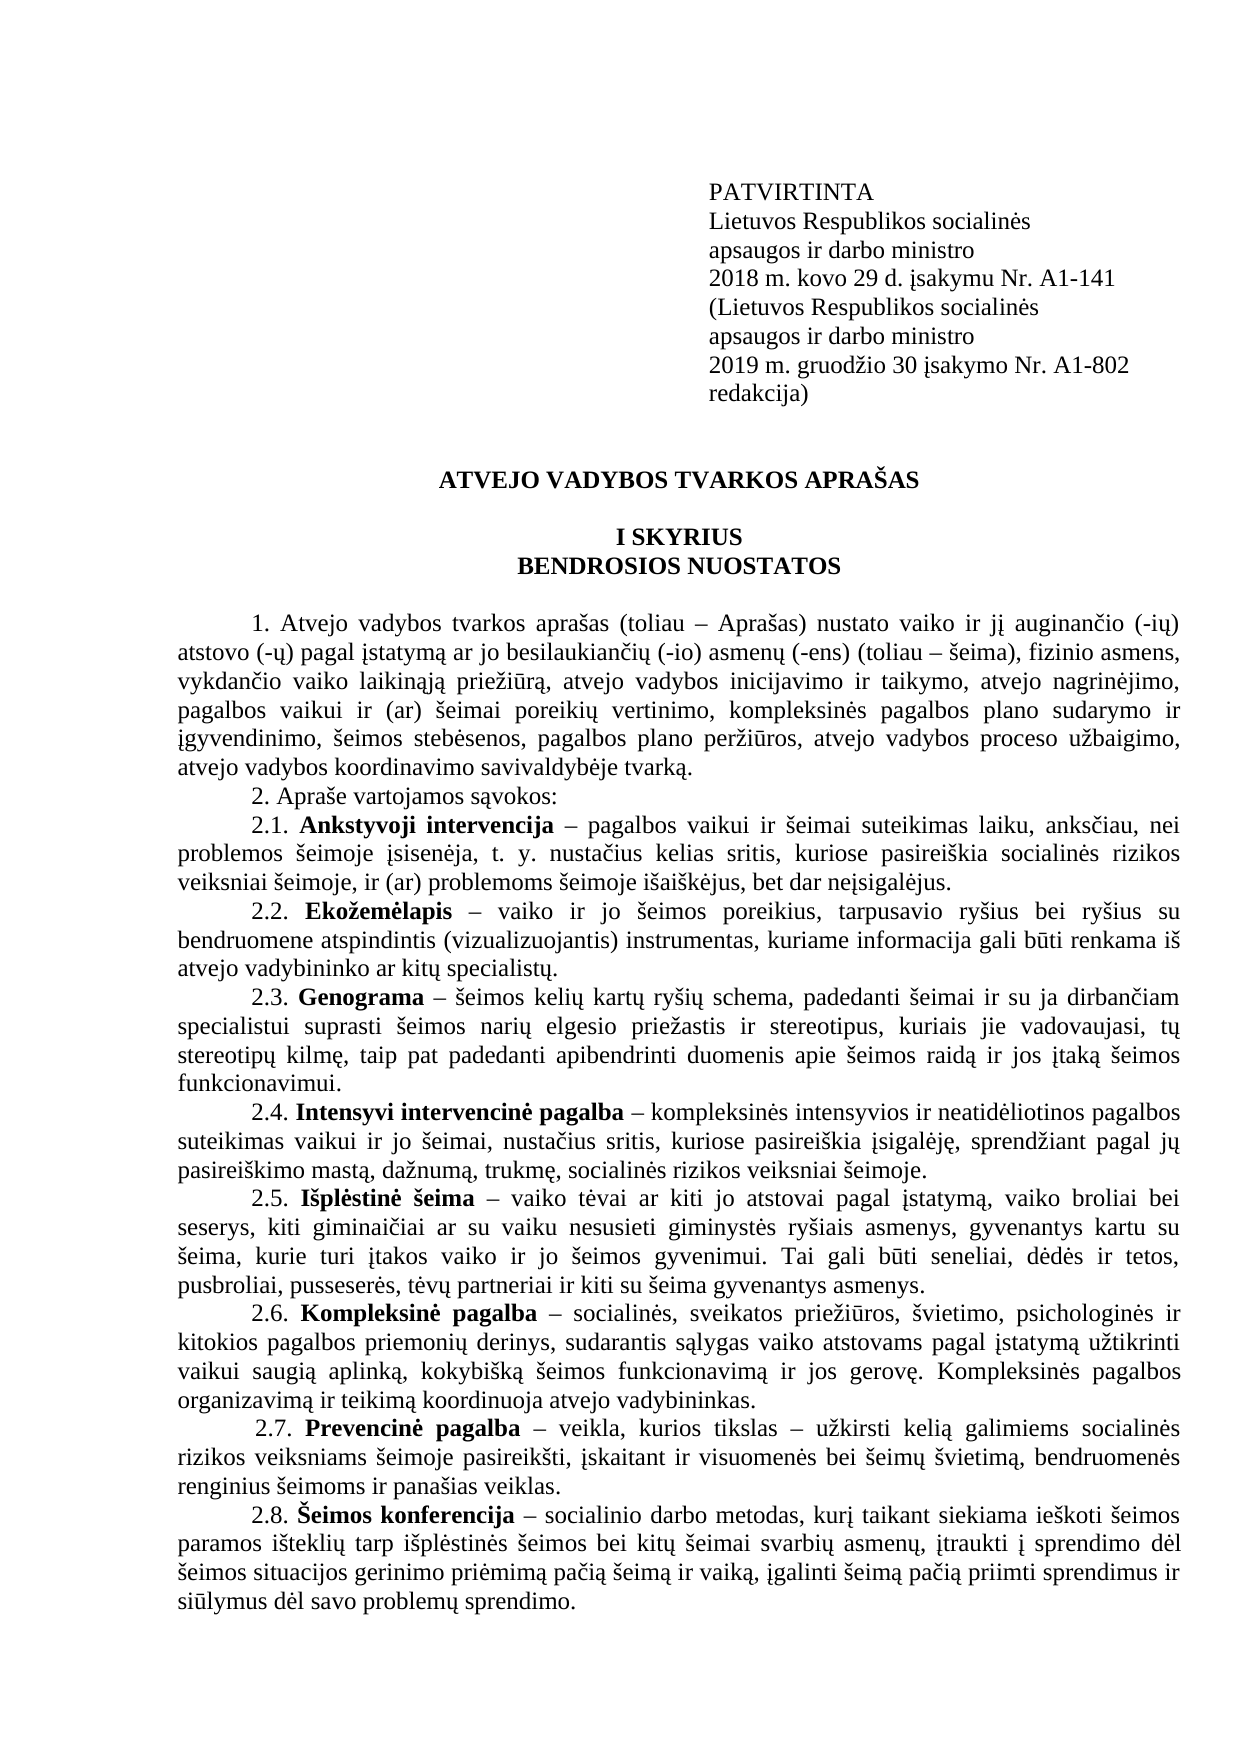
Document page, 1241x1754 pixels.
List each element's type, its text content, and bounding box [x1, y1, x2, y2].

text 2.3. Genograma – šeimos kelių kartų ryšių schema, padedanti šeimai ir su ja dirbančiam specialistui suprasti šeimos narių elgesio priežastis ir stereotipus, kuriais jie vadovaujasi, tų stereotipų kilmę, taip pat padedanti apibendrinti duomenis apie šeimos raidą ir jos įtaką šeimos funkcionavimui. [177, 982, 1181, 1097]
text 2.2. Ekožemėlapis – vaiko ir jo šeimos poreikius, tarpusavio ryšius bei ryšius su bendruomene atspindintis (vizualizuojantis) instrumentas, kuriame informacija gali būti renkama iš atvejo vadybininko ar kitų specialistų. [177, 896, 1181, 982]
text ATVEJO VADYBOS TVARKOS APRAŠAS [177, 465, 1181, 493]
text 2.7. Prevencinė pagalba – veikla, kurios tikslas – užkirsti kelią galimiems socialinės rizikos veiksniams šeimoje pasireikšti, įskaitant ir visuomenės bei šeimų švietimą, bendruomenės renginius šeimoms ir panašias veiklas. [177, 1413, 1181, 1500]
text BENDROSIOS NUOSTATOS [177, 551, 1181, 580]
text I SKYRIUS [177, 522, 1181, 551]
text apsaugos ir darbo ministro [177, 235, 1181, 263]
text PATVIRTINTA [177, 177, 1181, 206]
text redakcija) [177, 378, 1181, 407]
text apsaugos ir darbo ministro [709, 321, 1181, 350]
text 2.1. Ankstyvoji intervencija – pagalbos vaikui ir šeimai suteikimas laiku, anksčiau, nei problemos šeimoje įsisenėja, t. y. nustačius kelias sritis, kuriose pasireiškia socialinės rizikos veiksniai šeimoje, ir (ar) problemoms šeimoje išaiškėjus, bet dar neįsigalėjus. [177, 810, 1181, 896]
text 2.6. Kompleksinė pagalba – socialinės, sveikatos priežiūros, švietimo, psichologinės ir kitokios pagalbos priemonių derinys, sudarantis sąlygas vaiko atstovams pagal įstatymą užtikrinti vaikui saugią aplinką, kokybišką šeimos funkcionavimą ir jos gerovę. Kompleksinės pagalbos organizavimą ir teikimą koordinuoja atvejo vadybininkas. [177, 1298, 1181, 1413]
text Lietuvos Respublikos socialinės [177, 206, 1181, 235]
text 2.8. Šeimos konferencija – socialinio darbo metodas, kurį taikant siekiama ieškoti šeimos paramos išteklių tarp išplėstinės šeimos bei kitų šeimai svarbių asmenų, įtraukti į sprendimo dėl šeimos situacijos gerinimo priėmimą pačią šeimą ir vaiką, įgalinti šeimą pačią priimti sprendimus ir siūlymus dėl savo problemų sprendimo. [177, 1500, 1181, 1615]
text (Lietuvos Respublikos socialinės [709, 292, 1181, 321]
text 1. Atvejo vadybos tvarkos aprašas (toliau – Aprašas) nustato vaiko ir jį auginančio (-ių) atstovo (-ų) pagal įstatymą ar jo besilaukiančių (-io) asmenų (-ens) (toliau – šeima), fizinio asmens, vykdančio vaiko laikinąją priežiūrą, atvejo vadybos inicijavimo ir taikymo, atvejo nagrinėjimo, pagalbos vaikui ir (ar) šeimai poreikių vertinimo, kompleksinės pagalbos plano sudarymo ir įgyvendinimo, šeimos stebėsenos, pagalbos plano peržiūros, atvejo vadybos proceso užbaigimo, atvejo vadybos koordinavimo savivaldybėje tvarką. [177, 608, 1181, 781]
text 2.4. Intensyvi intervencinė pagalba – kompleksinės intensyvios ir neatidėliotinos pagalbos suteikimas vaikui ir jo šeimai, nustačius sritis, kuriose pasireiškia įsigalėję, sprendžiant pagal jų pasireiškimo mastą, dažnumą, trukmę, socialinės rizikos veiksniai šeimoje. [177, 1097, 1181, 1183]
text 2019 m. gruodžio 30 įsakymo Nr. A1-802 [709, 350, 1181, 378]
text 2.5. Išplėstinė šeima – vaiko tėvai ar kiti jo atstovai pagal įstatymą, vaiko broliai bei seserys, kiti giminaičiai ar su vaiku nesusieti giminystės ryšiais asmenys, gyvenantys kartu su šeima, kurie turi įtakos vaiko ir jo šeimos gyvenimui. Tai gali būti seneliai, dėdės ir tetos, pusbroliai, pusseserės, tėvų partneriai ir kiti su šeima gyvenantys asmenys. [177, 1183, 1181, 1298]
text 2. Apraše vartojamos sąvokos: [177, 781, 1181, 810]
text 2018 m. kovo 29 d. įsakymu Nr. A1-141 [177, 263, 1181, 292]
